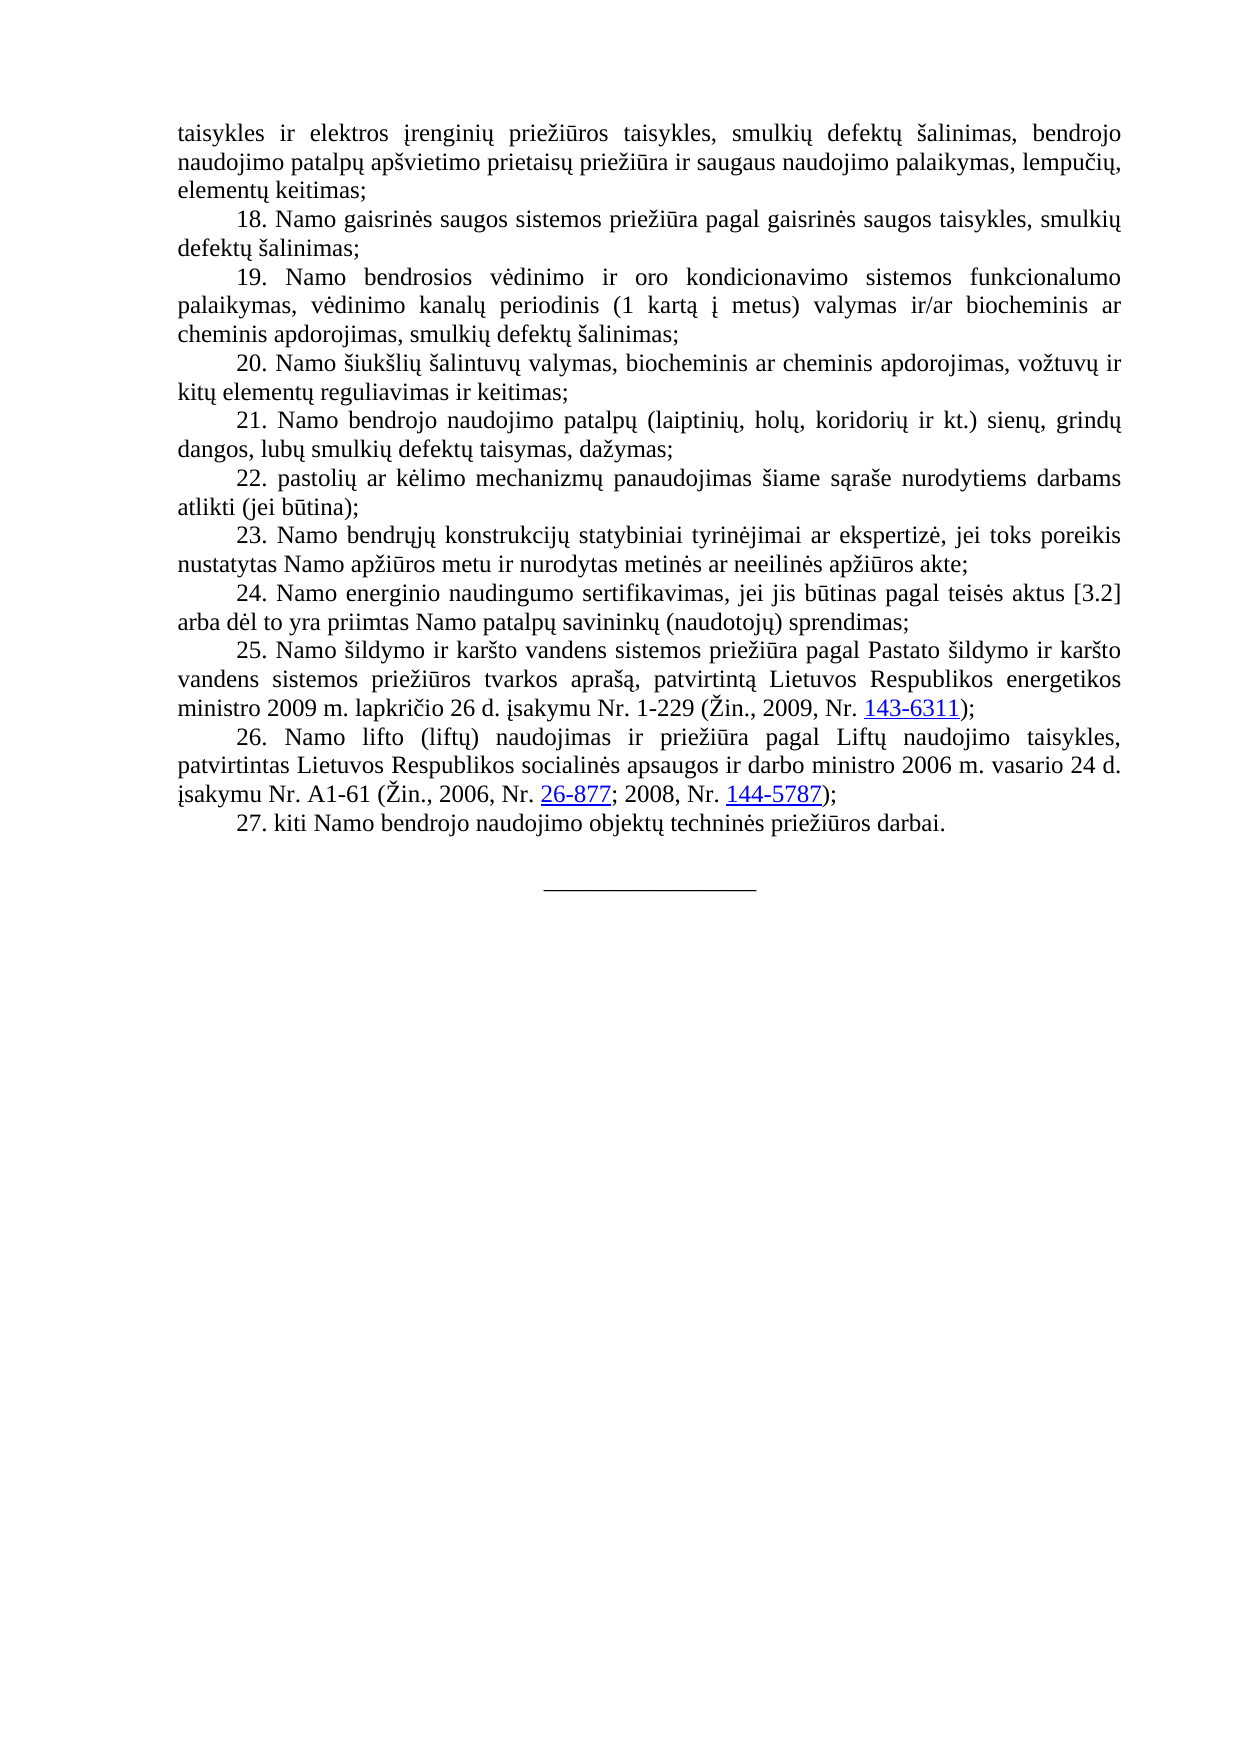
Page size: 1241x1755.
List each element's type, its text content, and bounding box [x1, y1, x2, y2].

text 18. Namo gaisrinės saugos sistemos priežiūra pagal gaisrinės saugos taisykles, smulkių defektų šalinimas; [177, 204, 1122, 262]
text 27. kiti Namo bendrojo naudojimo objektų techninės priežiūros darbai. [177, 808, 1122, 837]
text 22. pastolių ar kėlimo mechanizmų panaudojimas šiame sąraše nurodytiems darbams atlikti (jei būtina); [177, 463, 1122, 521]
text 21. Namo bendrojo naudojimo patalpų (laiptinių, holų, koridorių ir kt.) sienų, grindų dangos, lubų smulkių defektų taisymas, dažymas; [177, 406, 1122, 463]
text 20. Namo šiukšlių šalintuvų valymas, biocheminis ar cheminis apdorojimas, vožtuvų ir kitų elementų reguliavimas ir keitimas; [177, 348, 1122, 406]
text taisykles ir elektros įrenginių priežiūros taisykles, smulkių defektų šalinimas, bendrojo naudojimo patalpų apšvietimo prietaisų priežiūra ir saugaus naudojimo palaikymas, lempučių, elementų keitimas; [177, 118, 1122, 204]
text 19. Namo bendrosios vėdinimo ir oro kondicionavimo sistemos funkcionalumo palaikymas, vėdinimo kanalų periodinis (1 kartą į metus) valymas ir/ar biocheminis ar cheminis apdorojimas, smulkių defektų šalinimas; [177, 262, 1122, 348]
text 24. Namo energinio naudingumo sertifikavimas, jei jis būtinas pagal teisės aktus [3.2] arba dėl to yra priimtas Namo patalpų savininkų (naudotojų) sprendimas; [177, 578, 1122, 636]
text 23. Namo bendrųjų konstrukcijų statybiniai tyrinėjimai ar ekspertizė, jei toks poreikis nustatytas Namo apžiūros metu ir nurodytas metinės ar neeilinės apžiūros akte; [177, 521, 1122, 578]
text 26. Namo lifto (liftų) naudojimas ir priežiūra pagal Liftų naudojimo taisykles, patvirtintas Lietuvos Respublikos socialinės apsaugos ir darbo ministro 2006 m. vasario 24 d. įsakymu Nr. A1-61 (Žin., 2006, Nr. 26-877; 2008, Nr. 144-5787); [177, 722, 1122, 808]
text _________________ [177, 866, 1122, 894]
text 25. Namo šildymo ir karšto vandens sistemos priežiūra pagal Pastato šildymo ir karšto vandens sistemos priežiūros tvarkos aprašą, patvirtintą Lietuvos Respublikos energetikos ministro 2009 m. lapkričio 26 d. įsakymu Nr. 1-229 (Žin., 2009, Nr. 143-6311); [177, 636, 1122, 722]
